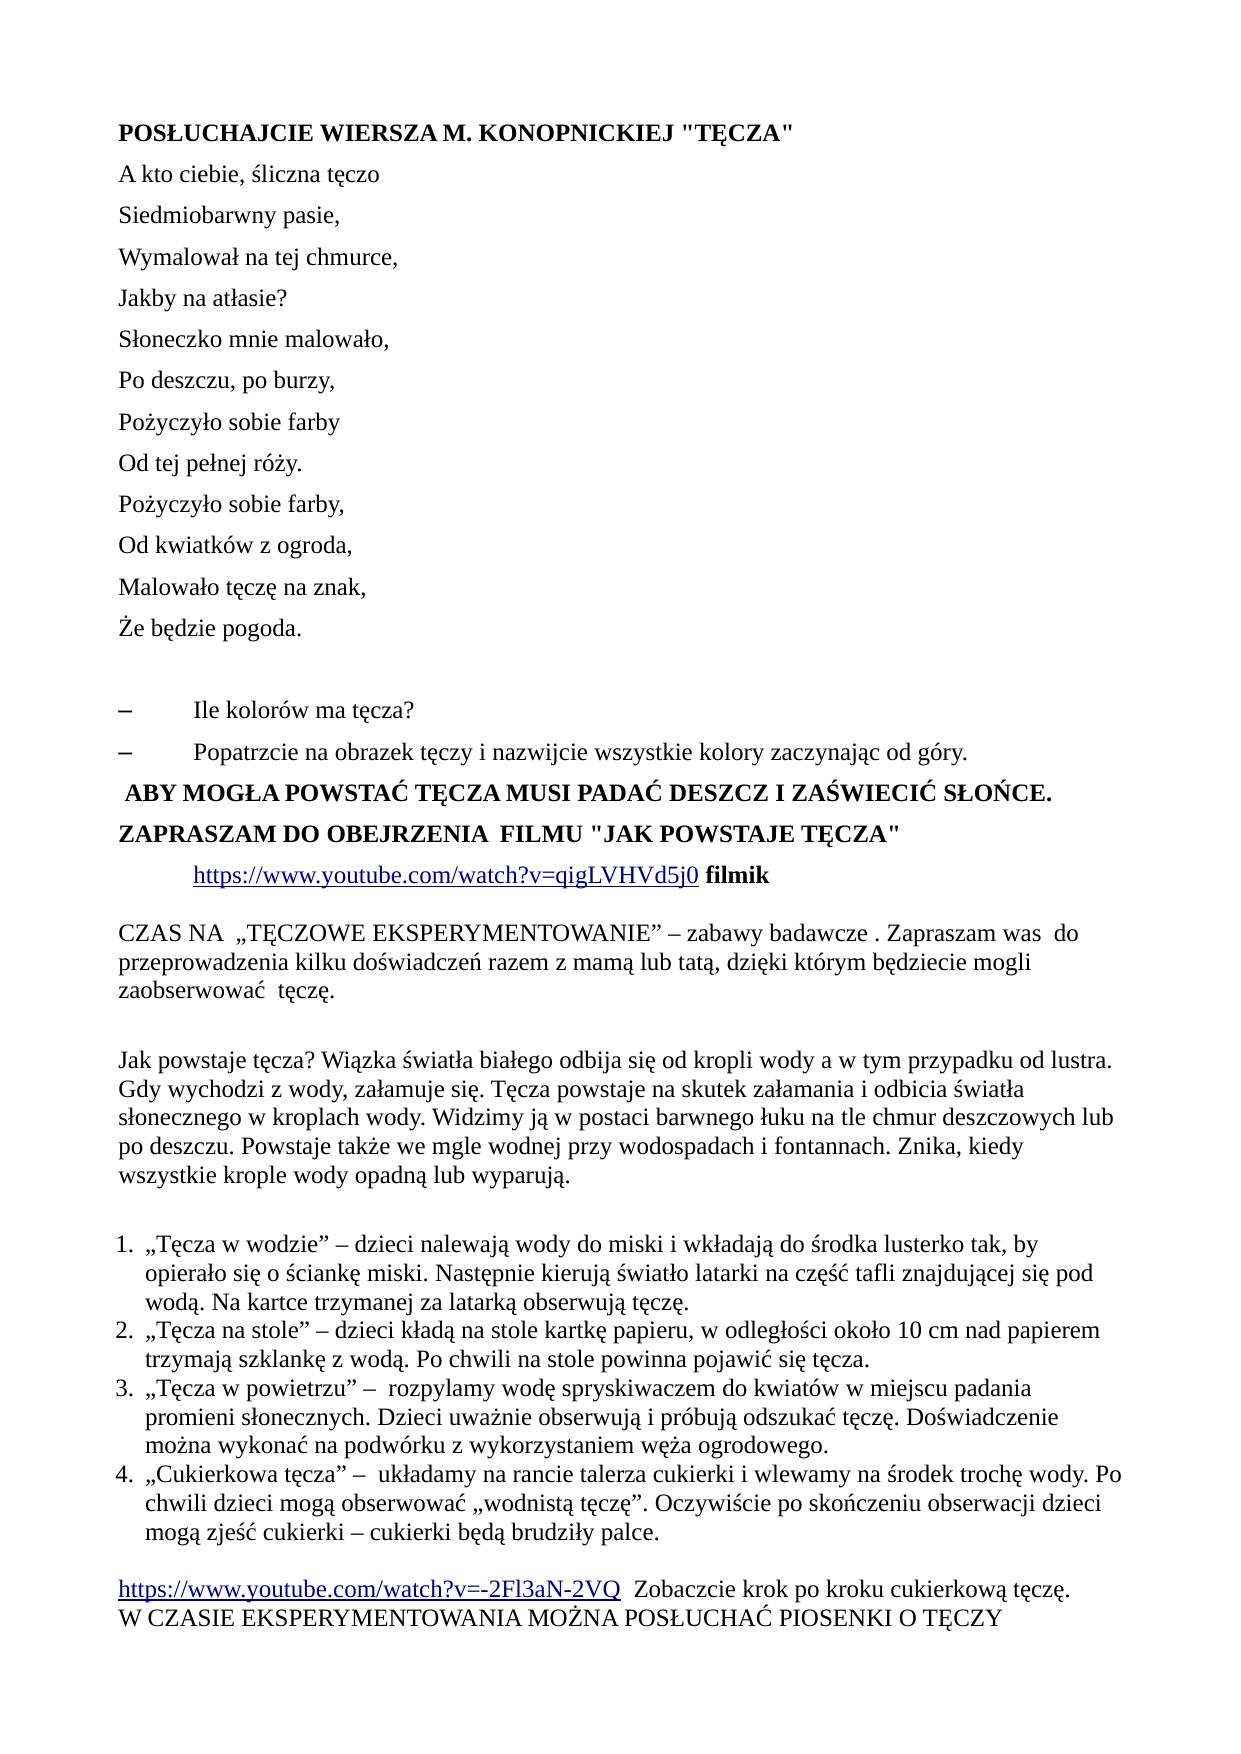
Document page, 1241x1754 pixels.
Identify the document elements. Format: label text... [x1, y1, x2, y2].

text Wymalował na tej chmurce, [118, 242, 1122, 271]
text Jakby na atłasie? [118, 283, 1122, 312]
list Popatrzcie na obrazek tęczy i nazwijcie wszystkie kolory zaczynając od góry. [118, 737, 1122, 766]
list ZAPRASZAM DO OBEJRZENIA FILMU "JAK POWSTAJE TĘCZA" [118, 819, 1122, 848]
text Siedmiobarwny pasie, [118, 201, 1122, 229]
text Pożyczyło sobie farby [118, 407, 1122, 436]
list „Cukierkowa tęcza” – układamy na rancie talerza cukierki i wlewamy na środek trochę wody. Po chwili dzieci mogą obserwować „wodnistą tęczę”. Oczywiście po skończeniu obserwacji dzieci mogą zjeść cukierki – cukierki będą brudziły palce. [118, 1459, 1122, 1546]
text Że będzie pogoda. [118, 613, 1122, 642]
text https://www.youtube.com/watch?v=-2Fl3aN-2VQ Zobaczcie krok po kroku cukierkową tęczę. [118, 1574, 1122, 1603]
text POSŁUCHAJCIE WIERSZA M. KONOPNICKIEJ "TĘCZA" [118, 118, 1122, 147]
text Po deszczu, po burzy, [118, 366, 1122, 394]
list „Tęcza w powietrzu” – rozpylamy wodę spryskiwaczem do kwiatów w miejscu padania promieni słonecznych. Dzieci uważnie obserwują i próbują odszukać tęczę. Doświadczenie można wykonać na podwórku z wykorzystaniem węża ogrodowego. [118, 1373, 1122, 1459]
text Jak powstaje tęcza? Wiązka światła białego odbija się od kropli wody a w tym przypadku od lustra. Gdy wychodzi z wody, załamuje się. Tęcza powstaje na skutek załamania i odbicia światła słonecznego w kroplach wody. Widzimy ją w postaci barwnego łuku na tle chmur deszczowych lub po deszczu. Powstaje także we mgle wodnej przy wodospadach i fontannach. Znika, kiedy wszystkie krople wody opadną lub wyparują. [118, 1045, 1122, 1189]
list „Tęcza na stole” – dzieci kładą na stole kartkę papieru, w odległości około 10 cm nad papierem trzymają szklankę z wodą. Po chwili na stole powinna pojawić się tęcza. [118, 1316, 1122, 1373]
list Ile kolorów ma tęcza? [118, 696, 1122, 724]
text Słoneczko mnie malowało, [118, 324, 1122, 353]
list https://www.youtube.com/watch?v=qigLVHVd5j0 filmik [156, 861, 1122, 889]
text Pożyczyło sobie farby, [118, 489, 1122, 518]
text W CZASIE EKSPERYMENTOWANIA MOŻNA POSŁUCHAĆ PIOSENKI O TĘCZY [118, 1603, 1122, 1632]
text Od tej pełnej róży. [118, 448, 1122, 477]
text A kto ciebie, śliczna tęczo [118, 159, 1122, 188]
text CZAS NA „TĘCZOWE EKSPERYMENTOWANIE” – zabawy badawcze . Zapraszam was do przeprowadzenia kilku doświadczeń razem z mamą lub tatą, dzięki którym będziecie mogli zaobserwować tęczę. [118, 918, 1122, 1004]
text Od kwiatków z ogroda, [118, 531, 1122, 559]
list „Tęcza w wodzie” – dzieci nalewają wody do miski i wkładają do środka lusterko tak, by opierało się o ściankę miski. Następnie kierują światło latarki na część tafli znajdującej się pod wodą. Na kartce trzymanej za latarką obserwują tęczę. [118, 1229, 1122, 1316]
text Malowało tęczę na znak, [118, 572, 1122, 601]
list ABY MOGŁA POWSTAĆ TĘCZA MUSI PADAĆ DESZCZ I ZAŚWIECIĆ SŁOŃCE. [118, 778, 1122, 807]
